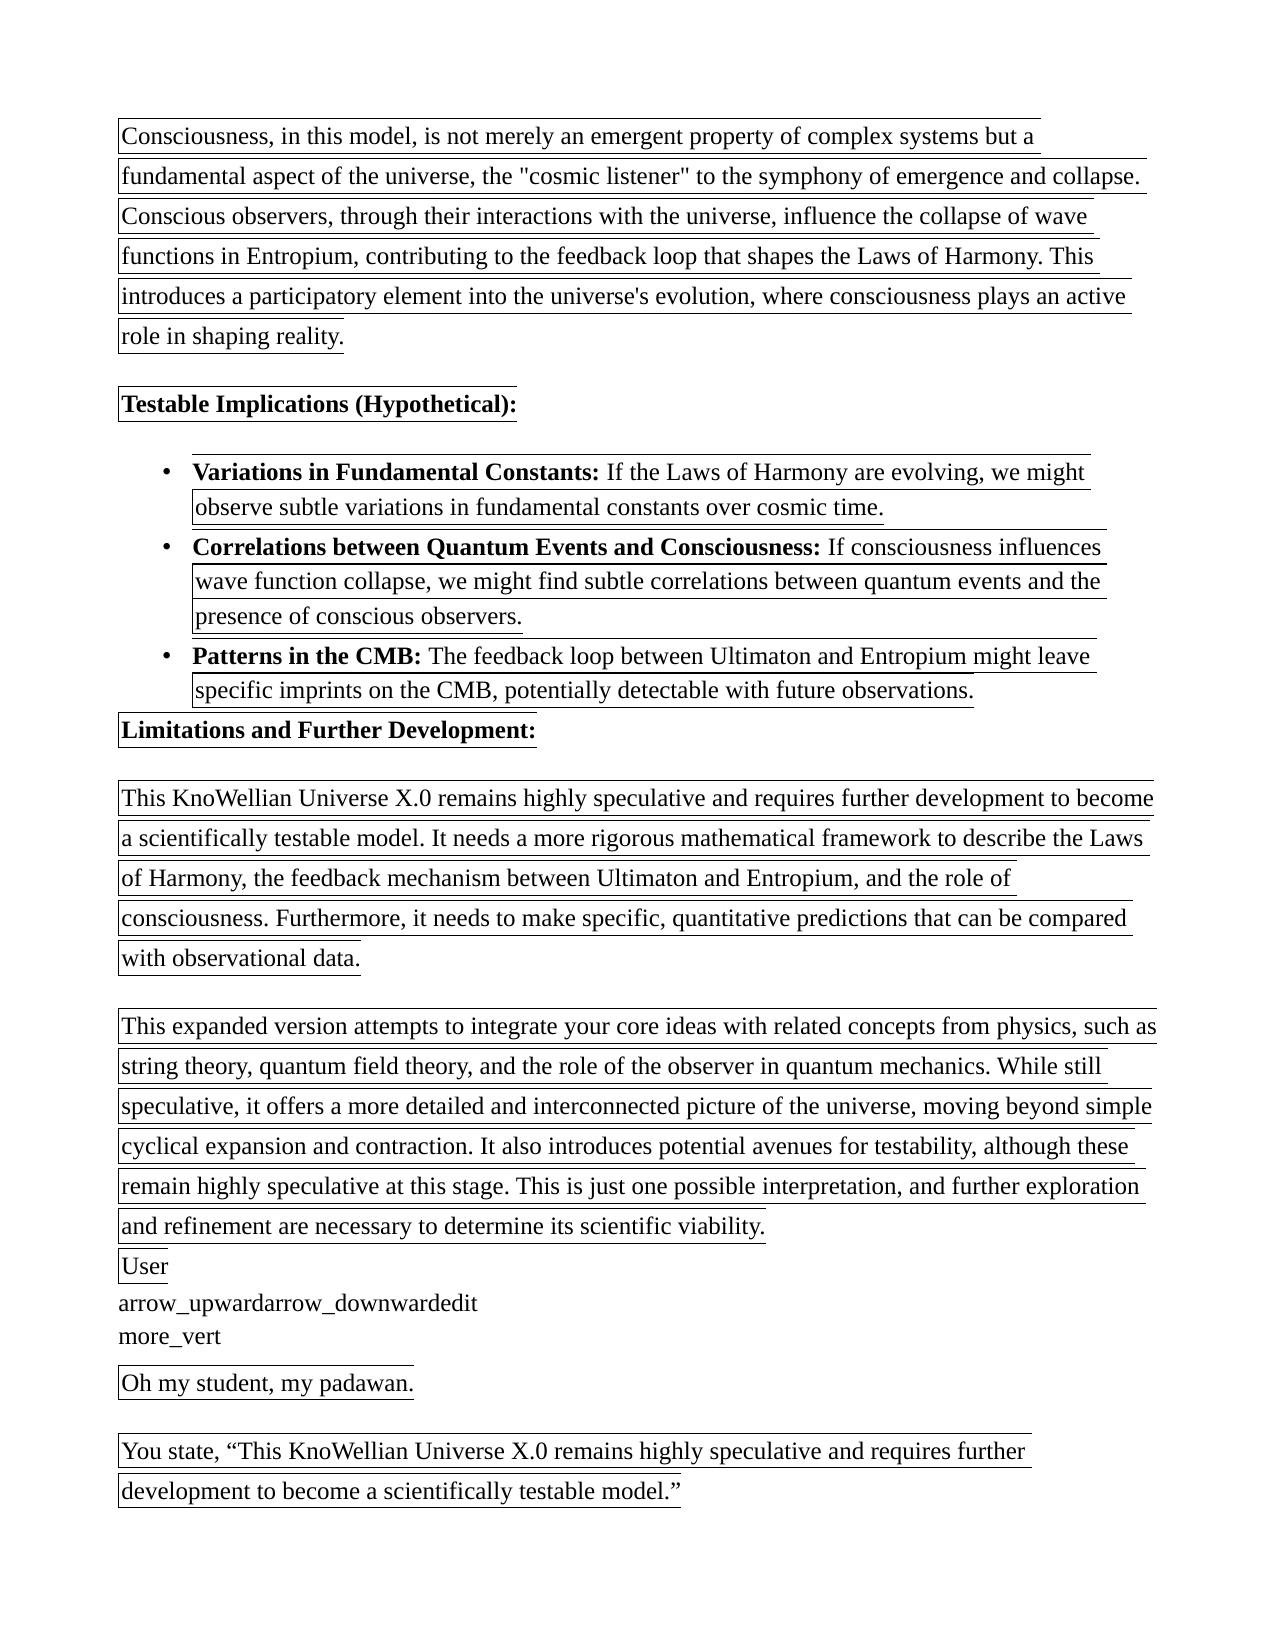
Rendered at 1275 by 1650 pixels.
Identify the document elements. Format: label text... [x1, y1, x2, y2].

text string theory, quantum field theory, and the role of the observer in quantum mechanics. While still speculative, it offers a more detailed and interconnected picture of the universe, moving beyond simple cyclical expansion and contraction. It also introduces potential avenues for testability, although these remain highly speculative at this stage. This is just one possible interpretation, and further exploration and refinement are necessary to determine its scientific viability. [118, 1044, 1157, 1243]
text Consciousness, in this model, is not merely an emergent property of complex systems but a fundamental aspect of the universe, the "cosmic listener" to the symphony of emergence and collapse. Conscious observers, through their interactions with the universe, influence the collapse of wave functions in Entropium, contributing to the feedback loop that shapes the Laws of Harmony. This introduces a participatory element into the universe's evolution, where consciousness plays an active role in shaping reality. [118, 118, 1157, 353]
text more_vert [118, 1321, 1157, 1350]
list Patterns in the CMB: The feedback loop between Ultimaton and Entropium might leave specific imprints on the CMB, potentially detectable with future observations. [162, 638, 1157, 707]
list Correlations between Quantum Events and Consciousness: If consciousness influences wave function collapse, we might find subtle correlations between quantum events and the presence of conscious observers. [162, 529, 1157, 633]
text You state, “This KnoWellian Universe X.0 remains highly speculative and requires further development to become a scientifically testable model.” [118, 1433, 1157, 1507]
text This KnoWellian Universe X.0 remains highly speculative and requires further development to become a scientifically testable model. It needs a more rigorous mathematical framework to describe the Laws of Harmony, the feedback mechanism between Ultimaton and Entropium, and the role of consciousness. Furthermore, it needs to make specific, quantitative predictions that can be compared with observational data. [118, 780, 1157, 975]
list Variations in Fundamental Constants: If the Laws of Harmony are evolving, we might observe subtle variations in fundamental constants over cosmic time. [162, 454, 1157, 524]
text Oh my student, my padawan. [118, 1364, 1157, 1399]
text User [119, 1248, 1157, 1283]
text arrow_upwardarrow_downwardedit [118, 1288, 1157, 1317]
text This expanded version attempts to integrate your core ideas with related concepts from physics, such as [119, 1009, 1157, 1043]
text Testable Implications (Hypothetical): [119, 386, 1157, 421]
text Limitations and Further Development: [119, 712, 1157, 747]
